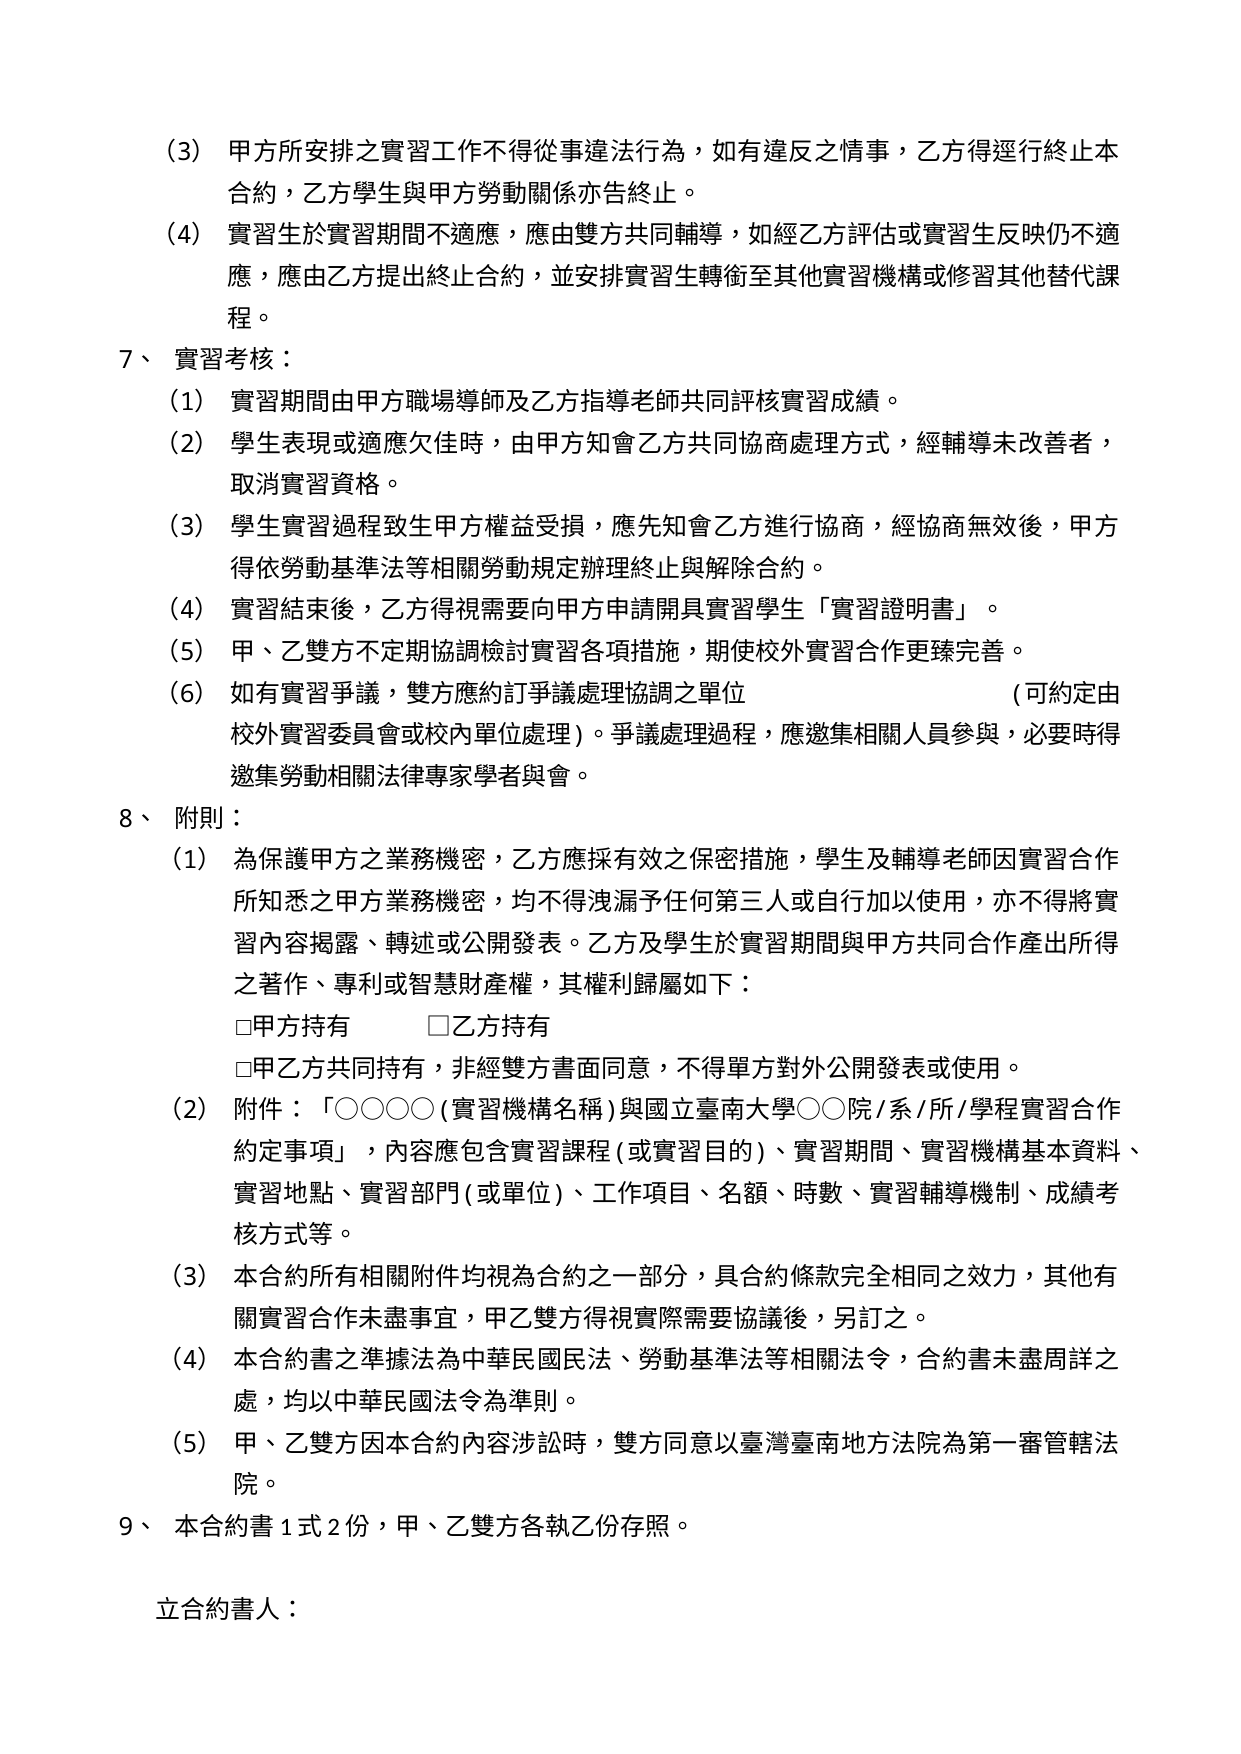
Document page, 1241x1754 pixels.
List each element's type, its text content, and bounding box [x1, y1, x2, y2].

list 為保護甲方之業務機密，乙方應採有效之保密措施，學生及輔導老師因實習合作所知悉之甲方業務機密，均不得洩漏予任何第三人或自行加以使用，亦不得將實習內容揭露、轉述或公開發表。乙方及學生於實習期間與甲方共同合作產出所得之著作、專利或智慧財產權，其權利歸屬如下： [157, 835, 1122, 1002]
list 實習考核： [118, 335, 1122, 377]
list 實習生於實習期間不適應，應由雙方共同輔導，如經乙方評估或實習生反映仍不適應，應由乙方提出終止合約，並安排實習生轉銜至其他實習機構或修習其他替代課程。 [152, 210, 1122, 335]
list 附件：「○○○○(實習機構名稱)與國立臺南大學○○院/系/所/學程實習合作約定事項」，內容應包含實習課程(或實習目的)、實習期間、實習機構基本資料、實習地點、實習部門(或單位)、工作項目、名額、時數、實習輔導機制、成績考核方式等。 [157, 1085, 1122, 1252]
list 本合約書1式2份，甲、乙雙方各執乙份存照。 [118, 1502, 1122, 1544]
list 如有實習爭議，雙方應約訂爭議處理協調之單位 (可約定由校外實習委員會或校內單位處理)。爭議處理過程，應邀集相關人員參與，必要時得邀集勞動相關法律專家學者與會。 [154, 669, 1122, 794]
text 立合約書人： [156, 1585, 1122, 1627]
list 實習結束後，乙方得視需要向甲方申請開具實習學生「實習證明書」。 [154, 585, 1122, 627]
list 附則： [118, 794, 1122, 835]
list 甲、乙雙方因本合約內容涉訟時，雙方同意以臺灣臺南地方法院為第一審管轄法院。 [157, 1419, 1122, 1502]
text □甲乙方共同持有，非經雙方書面同意，不得單方對外公開發表或使用。 [236, 1044, 1122, 1085]
list 本合約書之準據法為中華民國民法、勞動基準法等相關法令，合約書未盡周詳之處，均以中華民國法令為準則。 [157, 1335, 1122, 1419]
list 實習期間由甲方職場導師及乙方指導老師共同評核實習成績。 [154, 377, 1122, 419]
list 學生實習過程致生甲方權益受損，應先知會乙方進行協商，經協商無效後，甲方得依勞動基準法等相關勞動規定辦理終止與解除合約。 [154, 502, 1122, 585]
list 甲方所安排之實習工作不得從事違法行為，如有違反之情事，乙方得逕行終止本合約，乙方學生與甲方勞動關係亦告終止。 [152, 127, 1122, 210]
text □甲方持有 □乙方持有 [236, 1002, 1122, 1044]
list 甲、乙雙方不定期協調檢討實習各項措施，期使校外實習合作更臻完善。 [154, 627, 1122, 669]
list 本合約所有相關附件均視為合約之一部分，具合約條款完全相同之效力，其他有關實習合作未盡事宜，甲乙雙方得視實際需要協議後，另訂之。 [157, 1252, 1122, 1335]
list 學生表現或適應欠佳時，由甲方知會乙方共同協商處理方式，經輔導未改善者，取消實習資格。 [154, 419, 1122, 502]
